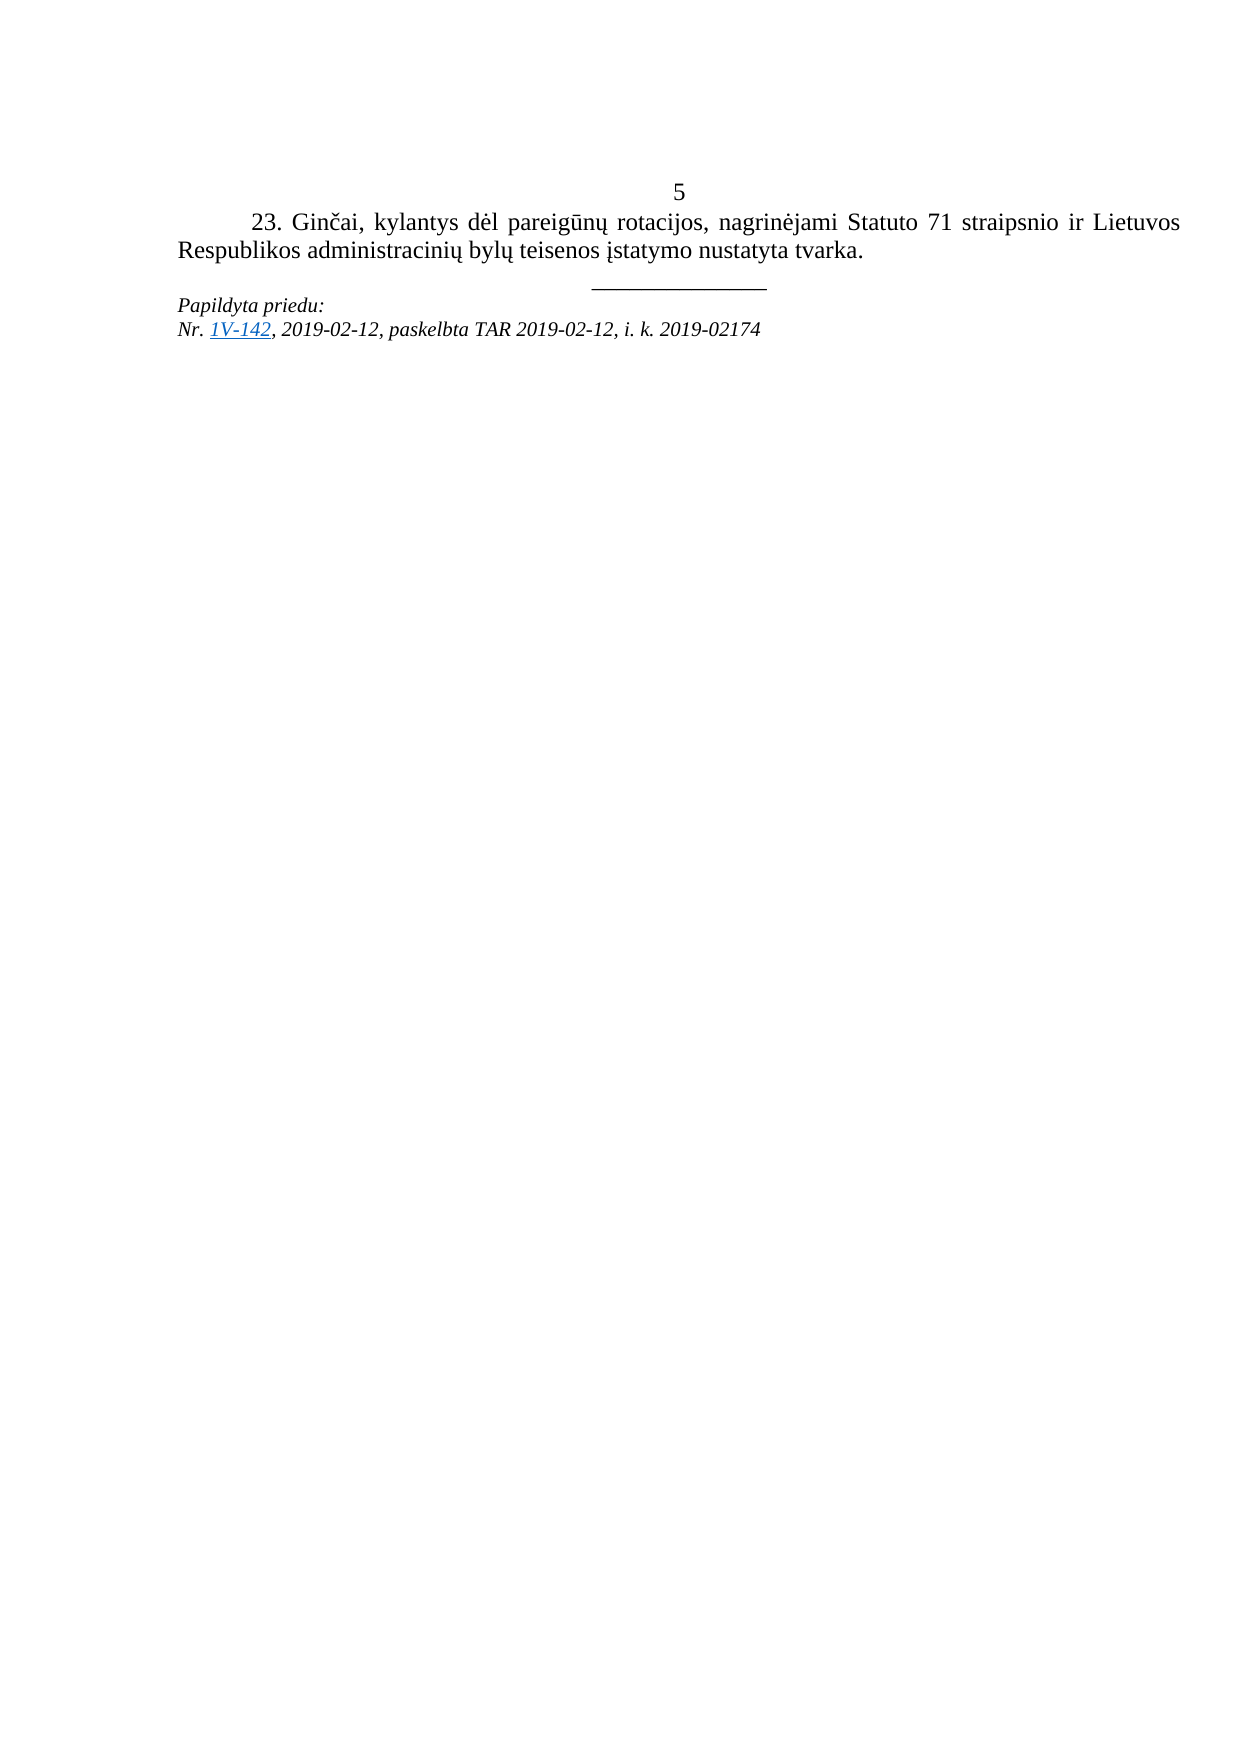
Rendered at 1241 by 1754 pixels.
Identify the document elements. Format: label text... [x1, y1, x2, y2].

text 23. Ginčai, kylantys dėl pareigūnų rotacijos, nagrinėjami Statuto 71 straipsnio ir Lietuvos Respublikos administracinių bylų teisenos įstatymo nustatyta tvarka. [177, 207, 1181, 264]
text ______________ [177, 264, 1181, 293]
text Nr. 1V-142, 2019-02-12, paskelbta TAR 2019-02-12, i. k. 2019-02174 [177, 317, 1181, 341]
text Papildyta priedu: [177, 293, 1181, 317]
